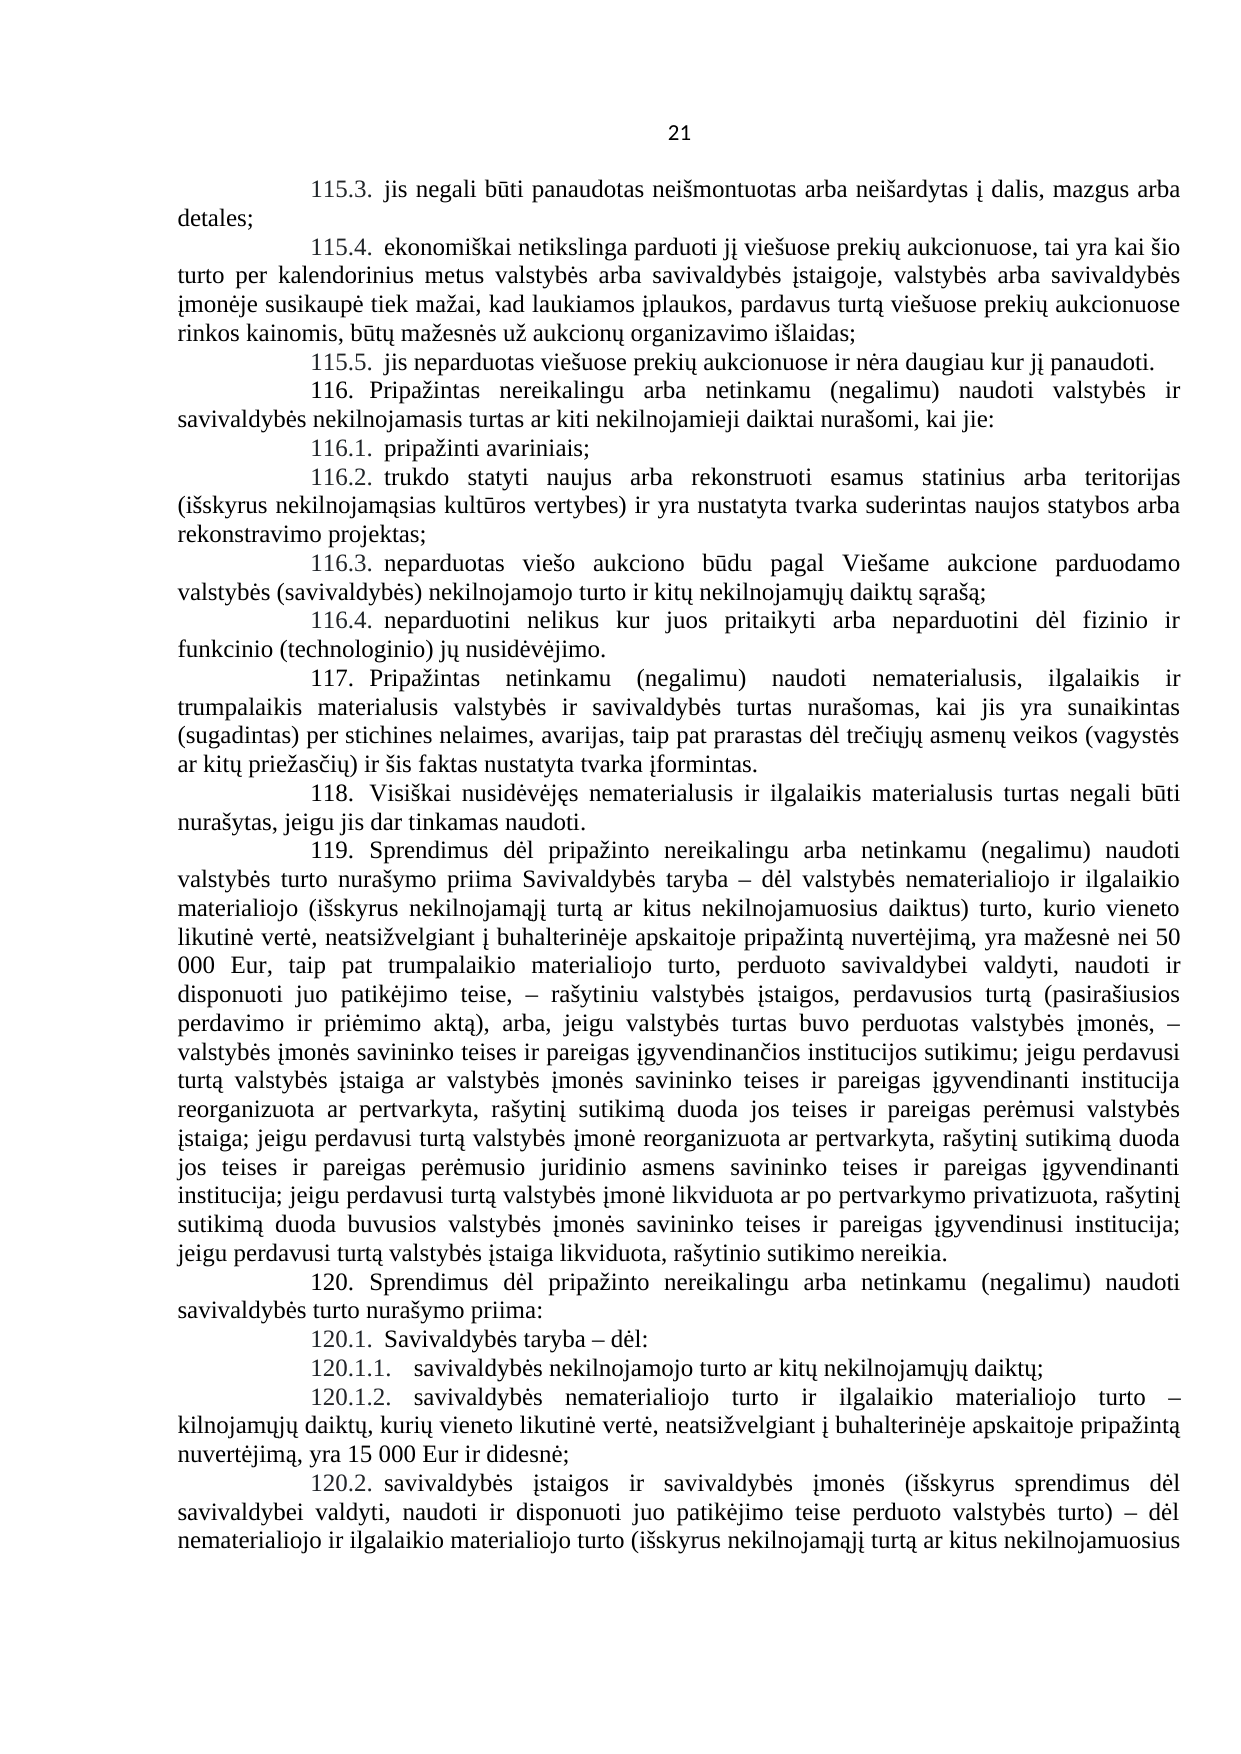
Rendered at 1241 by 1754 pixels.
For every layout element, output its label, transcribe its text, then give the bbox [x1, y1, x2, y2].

text 115.3. jis negali būti panaudotas neišmontuotas arba neišardytas į dalis, mazgus arba detales; [177, 174, 1181, 232]
text 118. Visiškai nusidėvėjęs nematerialusis ir ilgalaikis materialusis turtas negali būti nurašytas, jeigu jis dar tinkamas naudoti. [177, 778, 1181, 835]
text 115.5. jis neparduotas viešuose prekių aukcionuose ir nėra daugiau kur jį panaudoti. [177, 347, 1181, 375]
text 120. Sprendimus dėl pripažinto nereikalingu arba netinkamu (negalimu) naudoti savivaldybės turto nurašymo priima: [177, 1267, 1181, 1324]
text 119. Sprendimus dėl pripažinto nereikalingu arba netinkamu (negalimu) naudoti valstybės turto nurašymo priima Savivaldybės taryba – dėl valstybės nematerialiojo ir ilgalaikio materialiojo (išskyrus nekilnojamąjį turtą ar kitus nekilnojamuosius daiktus) turto, kurio vieneto likutinė vertė, neatsižvelgiant į buhalterinėje apskaitoje pripažintą nuvertėjimą, yra mažesnė nei 50 000 Eur, taip pat trumpalaikio materialiojo turto, perduoto savivaldybei valdyti, naudoti ir disponuoti juo patikėjimo teise, – rašytiniu valstybės įstaigos, perdavusios turtą (pasirašiusios perdavimo ir priėmimo aktą), arba, jeigu valstybės turtas buvo perduotas valstybės įmonės, – valstybės įmonės savininko teises ir pareigas įgyvendinančios institucijos sutikimu; jeigu perdavusi turtą valstybės įstaiga ar valstybės įmonės savininko teises ir pareigas įgyvendinanti institucija reorganizuota ar pertvarkyta, rašytinį sutikimą duoda jos teises ir pareigas perėmusi valstybės įstaiga; jeigu perdavusi turtą valstybės įmonė reorganizuota ar pertvarkyta, rašytinį sutikimą duoda jos teises ir pareigas perėmusio juridinio asmens savininko teises ir pareigas įgyvendinanti institucija; jeigu perdavusi turtą valstybės įmonė likviduota ar po pertvarkymo privatizuota, rašytinį sutikimą duoda buvusios valstybės įmonės savininko teises ir pareigas įgyvendinusi institucija; jeigu perdavusi turtą valstybės įstaiga likviduota, rašytinio sutikimo nereikia. [177, 835, 1181, 1267]
text 116.1. pripažinti avariniais; [177, 433, 1181, 462]
text 116. Pripažintas nereikalingu arba netinkamu (negalimu) naudoti valstybės ir savivaldybės nekilnojamasis turtas ar kiti nekilnojamieji daiktai nurašomi, kai jie: [177, 375, 1181, 433]
text 115.4. ekonomiškai netikslinga parduoti jį viešuose prekių aukcionuose, tai yra kai šio turto per kalendorinius metus valstybės arba savivaldybės įstaigoje, valstybės arba savivaldybės įmonėje susikaupė tiek mažai, kad laukiamos įplaukos, pardavus turtą viešuose prekių aukcionuose rinkos kainomis, būtų mažesnės už aukcionų organizavimo išlaidas; [177, 232, 1181, 347]
text 116.3. neparduotas viešo aukciono būdu pagal Viešame aukcione parduodamo valstybės (savivaldybės) nekilnojamojo turto ir kitų nekilnojamųjų daiktų sąrašą; [177, 548, 1181, 605]
text 120.1. Savivaldybės taryba – dėl: [177, 1324, 1181, 1353]
text 117. Pripažintas netinkamu (negalimu) naudoti nematerialusis, ilgalaikis ir trumpalaikis materialusis valstybės ir savivaldybės turtas nurašomas, kai jis yra sunaikintas (sugadintas) per stichines nelaimes, avarijas, taip pat prarastas dėl trečiųjų asmenų veikos (vagystės ar kitų priežasčių) ir šis faktas nustatyta tvarka įformintas. [177, 663, 1181, 778]
text 116.4. neparduotini nelikus kur juos pritaikyti arba neparduotini dėl fizinio ir funkcinio (technologinio) jų nusidėvėjimo. [177, 605, 1181, 663]
text 120.1.1. savivaldybės nekilnojamojo turto ar kitų nekilnojamųjų daiktų; [177, 1353, 1181, 1382]
text 120.1.2. savivaldybės nematerialiojo turto ir ilgalaikio materialiojo turto – kilnojamųjų daiktų, kurių vieneto likutinė vertė, neatsižvelgiant į buhalterinėje apskaitoje pripažintą nuvertėjimą, yra 15 000 Eur ir didesnė; [177, 1382, 1181, 1468]
text 120.2. savivaldybės įstaigos ir savivaldybės įmonės (išskyrus sprendimus dėl savivaldybei valdyti, naudoti ir disponuoti juo patikėjimo teise perduoto valstybės turto) – dėl nematerialiojo ir ilgalaikio materialiojo turto (išskyrus nekilnojamąjį turtą ar kitus nekilnojamuosius [177, 1468, 1181, 1554]
text 116.2. trukdo statyti naujus arba rekonstruoti esamus statinius arba teritorijas (išskyrus nekilnojamąsias kultūros vertybes) ir yra nustatyta tvarka suderintas naujos statybos arba rekonstravimo projektas; [177, 462, 1181, 548]
